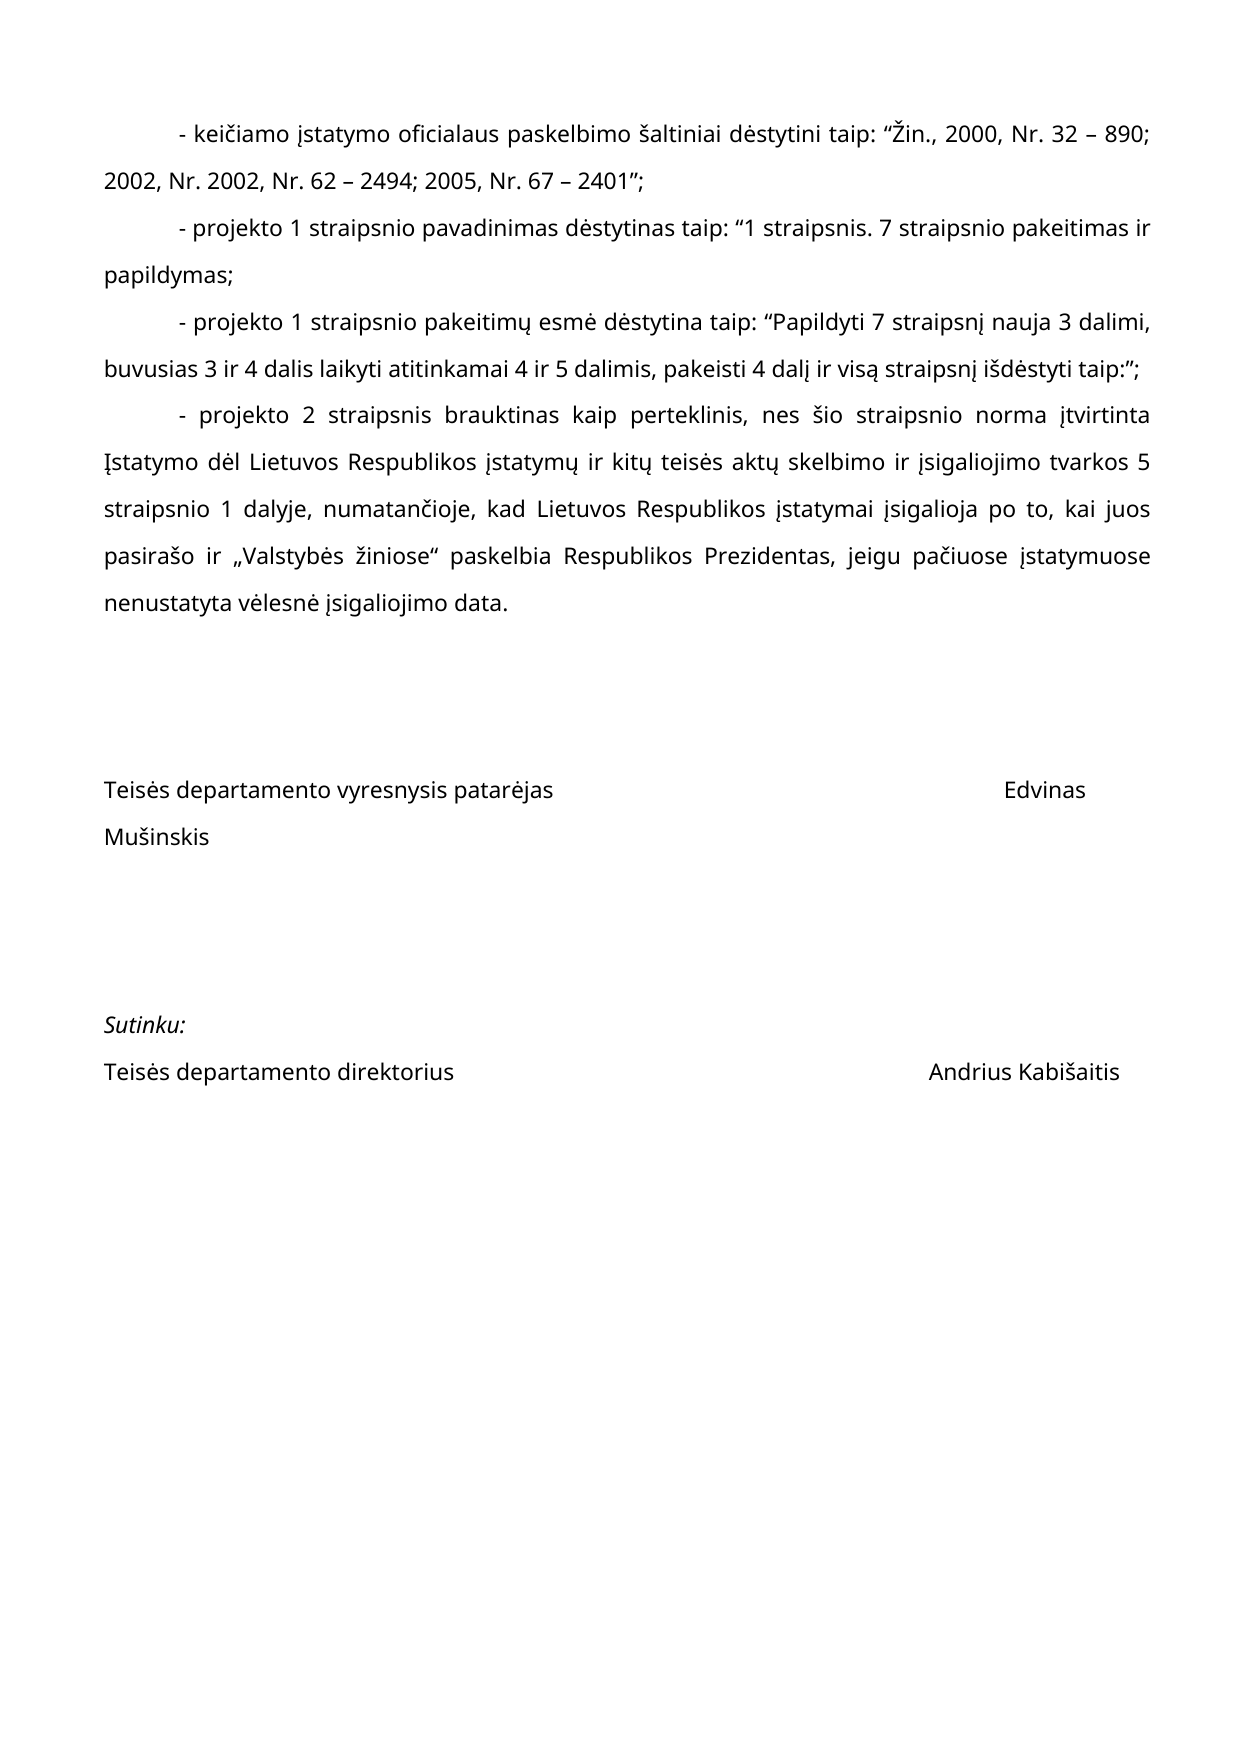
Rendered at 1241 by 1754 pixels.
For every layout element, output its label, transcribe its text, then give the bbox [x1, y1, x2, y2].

text Teisės departamento direktorius Andrius Kabišaitis [103, 1056, 1152, 1087]
text - projekto 1 straipsnio pakeitimų esmė dėstytina taip: “Papildyti 7 straipsnį nauja 3 dalimi, buvusias 3 ir 4 dalis laikyti atitinkamai 4 ir 5 dalimis, pakeisti 4 dalį ir visą straipsnį išdėstyti taip:”; [103, 306, 1152, 384]
text - projekto 2 straipsnis brauktinas kaip perteklinis, nes šio straipsnio norma įtvirtinta Įstatymo dėl Lietuvos Respublikos įstatymų ir kitų teisės aktų skelbimo ir įsigaliojimo tvarkos 5 straipsnio 1 dalyje, numatančioje, kad Lietuvos Respublikos įstatymai įsigalioja po to, kai juos pasirašo ir „Valstybės žiniose“ paskelbia Respublikos Prezidentas, jeigu pačiuose įstatymuose nenustatyta vėlesnė įsigaliojimo data. [103, 399, 1152, 618]
text Sutinku: [103, 1009, 1152, 1040]
text - keičiamo įstatymo oficialaus paskelbimo šaltiniai dėstytini taip: “Žin., 2000, Nr. 32 – 890; 2002, Nr. 2002, Nr. 62 – 2494; 2005, Nr. 67 – 2401”; [103, 118, 1152, 196]
text Teisės departamento vyresnysis patarėjas Edvinas Mušinskis [103, 774, 1152, 852]
text - projekto 1 straipsnio pavadinimas dėstytinas taip: “1 straipsnis. 7 straipsnio pakeitimas ir papildymas; [103, 212, 1152, 290]
